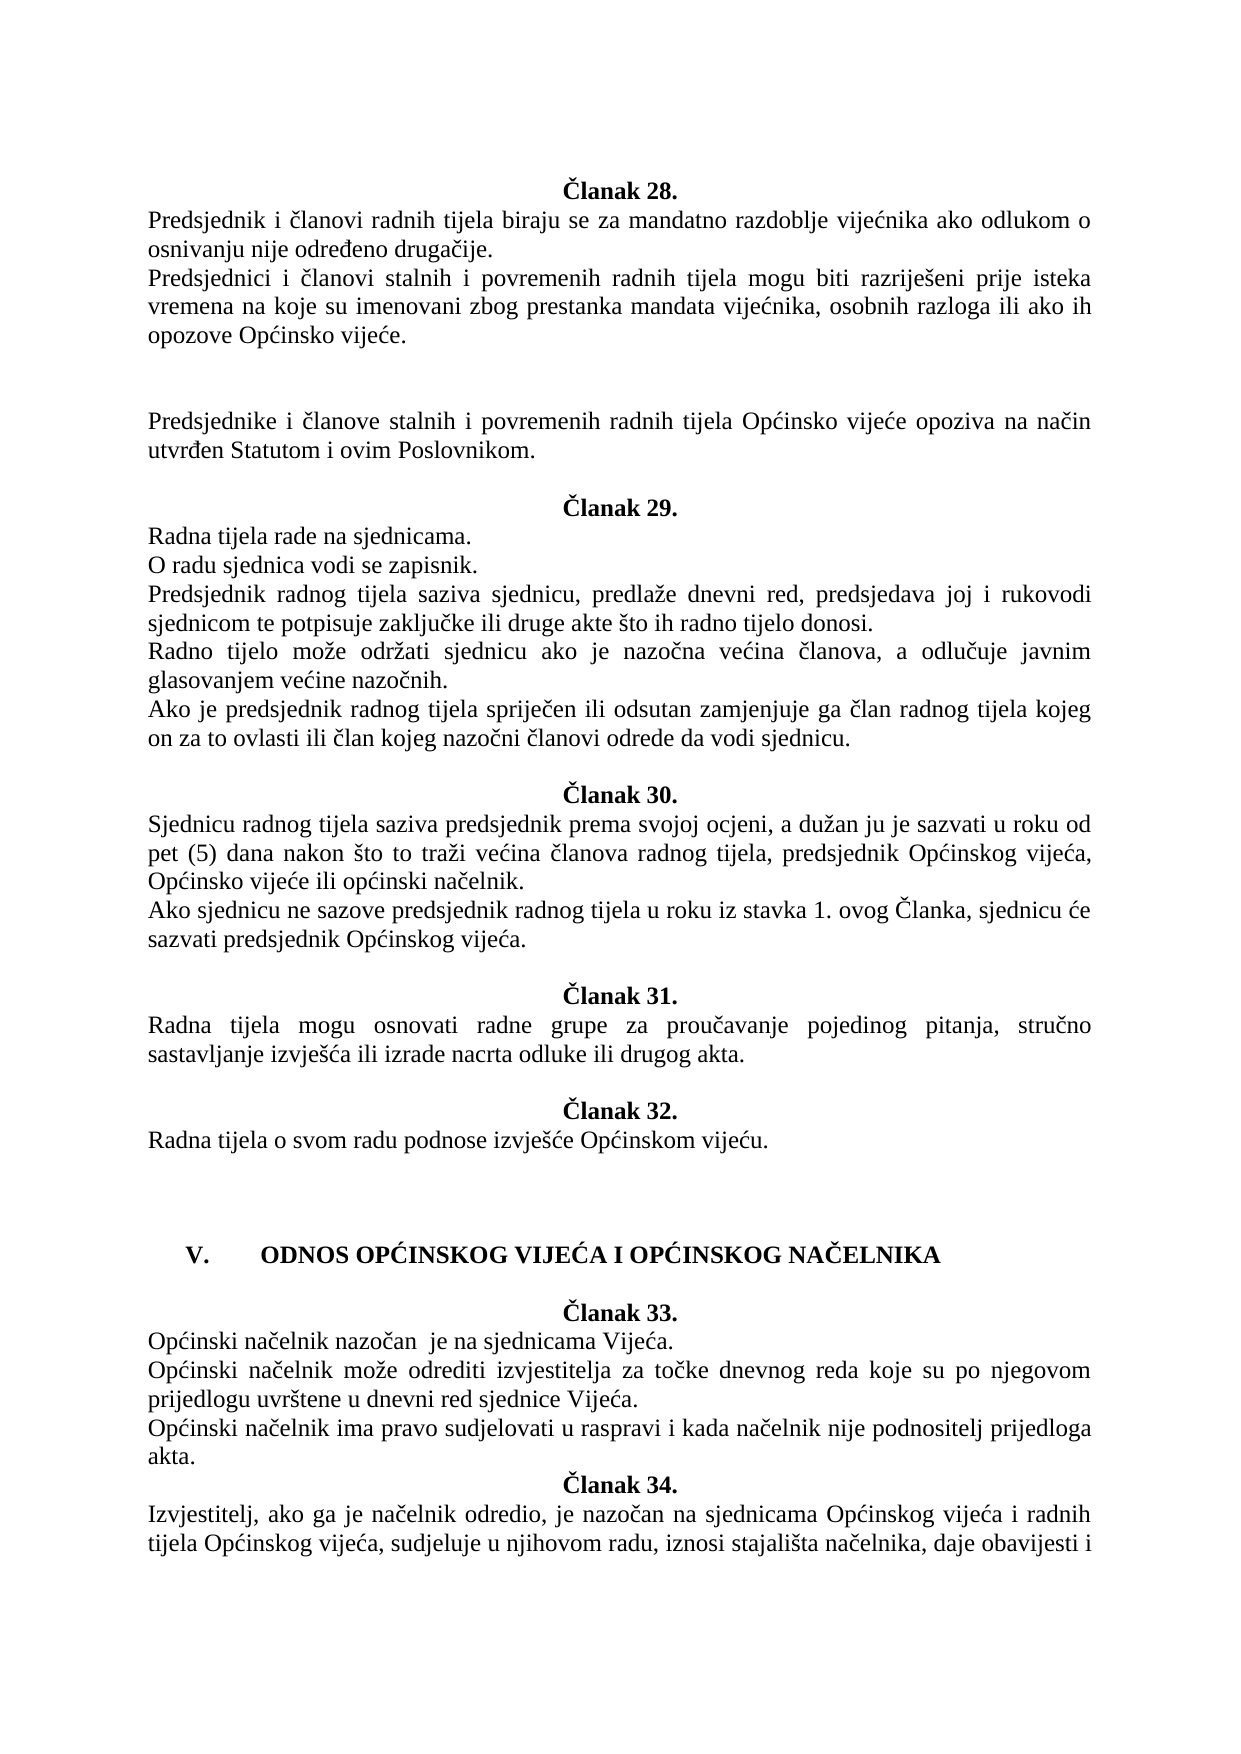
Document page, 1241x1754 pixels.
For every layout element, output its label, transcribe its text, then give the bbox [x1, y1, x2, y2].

text Članak 31. [148, 981, 1093, 1010]
text Općinski načelnik može odrediti izvjestitelja za točke dnevnog reda koje su po njegovom prijedlogu uvrštene u dnevni red sjednice Vijeća. [148, 1355, 1093, 1413]
text O radu sjednica vodi se zapisnik. [148, 550, 1093, 579]
text Izvjestitelj, ako ga je načelnik odredio, je nazočan na sjednicama Općinskog vijeća i radnih tijela Općinskog vijeća, sudjeluje u njihovom radu, iznosi stajališta načelnika, daje obavijesti i [148, 1499, 1093, 1556]
text Članak 34. [148, 1470, 1093, 1499]
text Ako sjednicu ne sazove predsjednik radnog tijela u roku iz stavka 1. ovog Članka, sjednicu će sazvati predsjednik Općinskog vijeća. [148, 895, 1093, 953]
text Članak 32. [148, 1096, 1093, 1125]
text Članak 33. [148, 1298, 1093, 1326]
text Članak 28. [148, 176, 1093, 205]
text Predsjednik i članovi radnih tijela biraju se za mandatno razdoblje vijećnika ako odlukom o osnivanju nije određeno drugačije. [148, 205, 1093, 263]
text Radna tijela mogu osnovati radne grupe za proučavanje pojedinog pitanja, stručno sastavljanje izvješća ili izrade nacrta odluke ili drugog akta. [148, 1010, 1093, 1068]
text Općinski načelnik nazočan je na sjednicama Vijeća. [148, 1326, 1093, 1355]
text Radna tijela rade na sjednicama. [148, 521, 1093, 550]
text Općinski načelnik ima pravo sudjelovati u raspravi i kada načelnik nije podnositelj prijedloga akta. [148, 1413, 1093, 1470]
text Sjednicu radnog tijela saziva predsjednik prema svojoj ocjeni, a dužan ju je sazvati u roku od pet (5) dana nakon što to traži većina članova radnog tijela, predsjednik Općinskog vijeća, Općinsko vijeće ili općinski načelnik. [148, 809, 1093, 895]
text Radna tijela o svom radu podnose izvješće Općinskom vijeću. [148, 1125, 1093, 1154]
text Članak 29. [148, 493, 1093, 521]
text Predsjednike i članove stalnih i povremenih radnih tijela Općinsko vijeće opoziva na način utvrđen Statutom i ovim Poslovnikom. [148, 406, 1093, 464]
text Predsjednici i članovi stalnih i povremenih radnih tijela mogu biti razriješeni prije isteka vremena na koje su imenovani zbog prestanka mandata vijećnika, osobnih razloga ili ako ih opozove Općinsko vijeće. [148, 263, 1093, 349]
text Predsjednik radnog tijela saziva sjednicu, predlaže dnevni red, predsjedava joj i rukovodi sjednicom te potpisuje zaključke ili druge akte što ih radno tijelo donosi. [148, 579, 1093, 636]
text Radno tijelo može održati sjednicu ako je nazočna većina članova, a odlučuje javnim glasovanjem većine nazočnih. [148, 636, 1093, 694]
text Članak 30. [148, 780, 1093, 809]
text Ako je predsjednik radnog tijela spriječen ili odsutan zamjenjuje ga član radnog tijela kojeg on za to ovlasti ili član kojeg nazočni članovi odrede da vodi sjednicu. [148, 694, 1093, 751]
list ODNOS OPĆINSKOG VIJEĆA I OPĆINSKOG NAČELNIKA [185, 1240, 1093, 1269]
